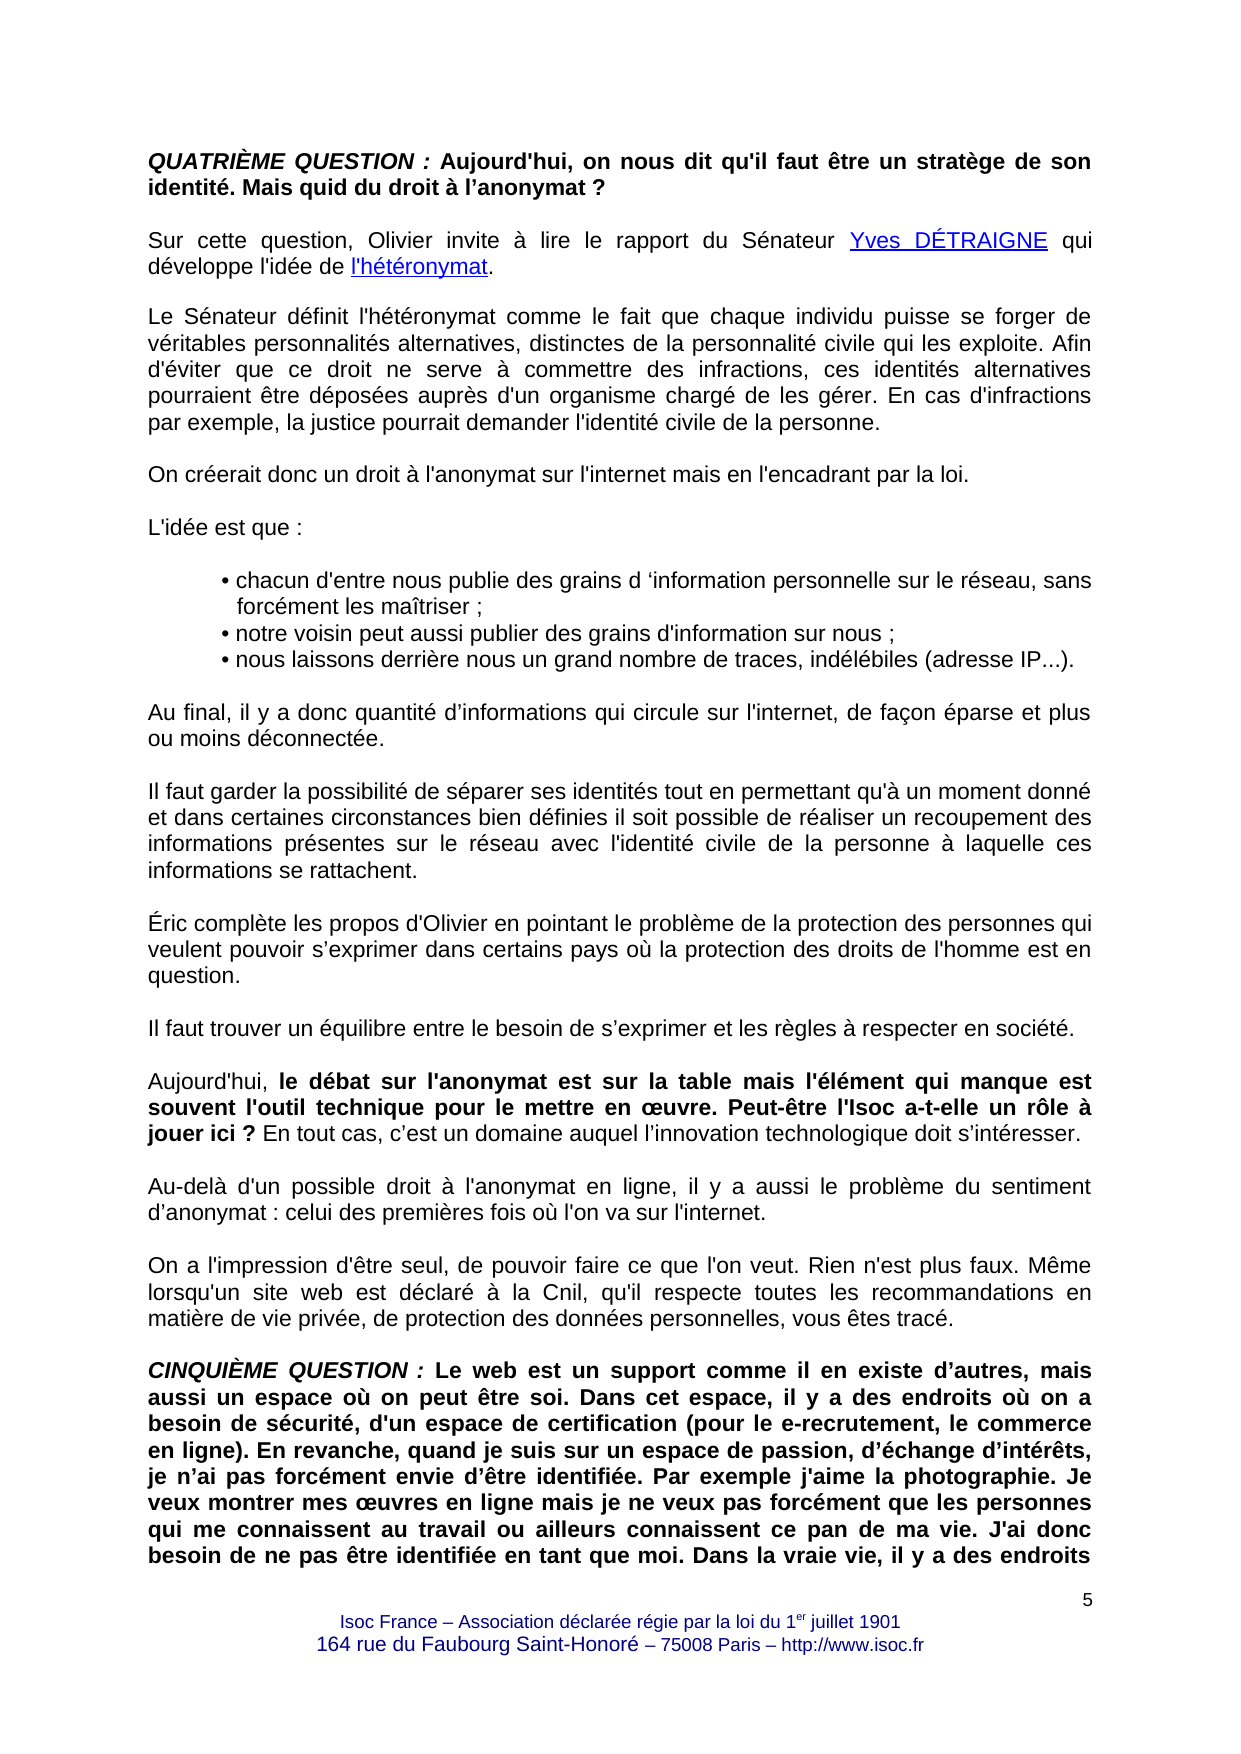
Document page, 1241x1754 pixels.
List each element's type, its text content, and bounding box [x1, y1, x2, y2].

text • chacun d'entre nous publie des grains d ‘information personnelle sur le réseau, sans forcément les maîtriser ; [221, 567, 1092, 619]
text Sur cette question, Olivier invite à lire le rapport du Sénateur Yves DÉTRAIGNE qui développe l'idée de l'hétéronymat. [148, 227, 1092, 279]
text Au final, il y a donc quantité d’informations qui circule sur l'internet, de façon éparse et plus ou moins déconnectée. [148, 699, 1092, 751]
text On créerait donc un droit à l'anonymat sur l'internet mais en l'encadrant par la loi. [148, 461, 1092, 488]
text • notre voisin peut aussi publier des grains d'information sur nous ; [221, 619, 1092, 646]
text Il faut garder la possibilité de séparer ses identités tout en permettant qu'à un moment donné et dans certaines circonstances bien définies il soit possible de réaliser un recoupement des informations présentes sur le réseau avec l'identité civile de la personne à laquelle ces informations se rattachent. [148, 778, 1092, 883]
text QUATRIÈME QUESTION : Aujourd'hui, on nous dit qu'il faut être un stratège de son identité. Mais quid du droit à l’anonymat ? [148, 148, 1092, 200]
text CINQUIÈME QUESTION : Le web est un support comme il en existe d’autres, mais aussi un espace où on peut être soi. Dans cet espace, il y a des endroits où on a besoin de sécurité, d'un espace de certification (pour le e-recrutement, le commerce en ligne). En revanche, quand je suis sur un espace de passion, d’échange d’intérêts, je n’ai pas forcément envie d’être identifiée. Par exemple j'aime la photographie. Je veux montrer mes œuvres en ligne mais je ne veux pas forcément que les personnes qui me connaissent au travail ou ailleurs connaissent ce pan de ma vie. J'ai donc besoin de ne pas être identifiée en tant que moi. Dans la vraie vie, il y a des endroits [148, 1357, 1092, 1568]
text Le Sénateur définit l'hétéronymat comme le fait que chaque individu puisse se forger de véritables personnalités alternatives, distinctes de la personnalité civile qui les exploite. Afin d'éviter que ce droit ne serve à commettre des infractions, ces identités alternatives pourraient être déposées auprès d'un organisme chargé de les gérer. En cas d'infractions par exemple, la justice pourrait demander l'identité civile de la personne. [148, 303, 1092, 435]
text On a l'impression d'être seul, de pouvoir faire ce que l'on veut. Rien n'est plus faux. Même lorsqu'un site web est déclaré à la Cnil, qu'il respecte toutes les recommandations en matière de vie privée, de protection des données personnelles, vous êtes tracé. [148, 1252, 1092, 1331]
text Il faut trouver un équilibre entre le besoin de s’exprimer et les règles à respecter en société. [148, 1015, 1092, 1041]
text • nous laissons derrière nous un grand nombre de traces, indélébiles (adresse IP...). [221, 646, 1092, 672]
text L'idée est que : [148, 514, 1092, 541]
text Au-delà d'un possible droit à l'anonymat en ligne, il y a aussi le problème du sentiment d’anonymat : celui des premières fois où l'on va sur l'internet. [148, 1173, 1092, 1226]
text Aujourd'hui, le débat sur l'anonymat est sur la table mais l'élément qui manque est souvent l'outil technique pour le mettre en œuvre. Peut-être l'Isoc a-t-elle un rôle à jouer ici ? En tout cas, c’est un domaine auquel l’innovation technologique doit s’intéresser. [148, 1068, 1092, 1147]
text Éric complète les propos d'Olivier en pointant le problème de la protection des personnes qui veulent pouvoir s’exprimer dans certains pays où la protection des droits de l'homme est en question. [148, 909, 1092, 988]
